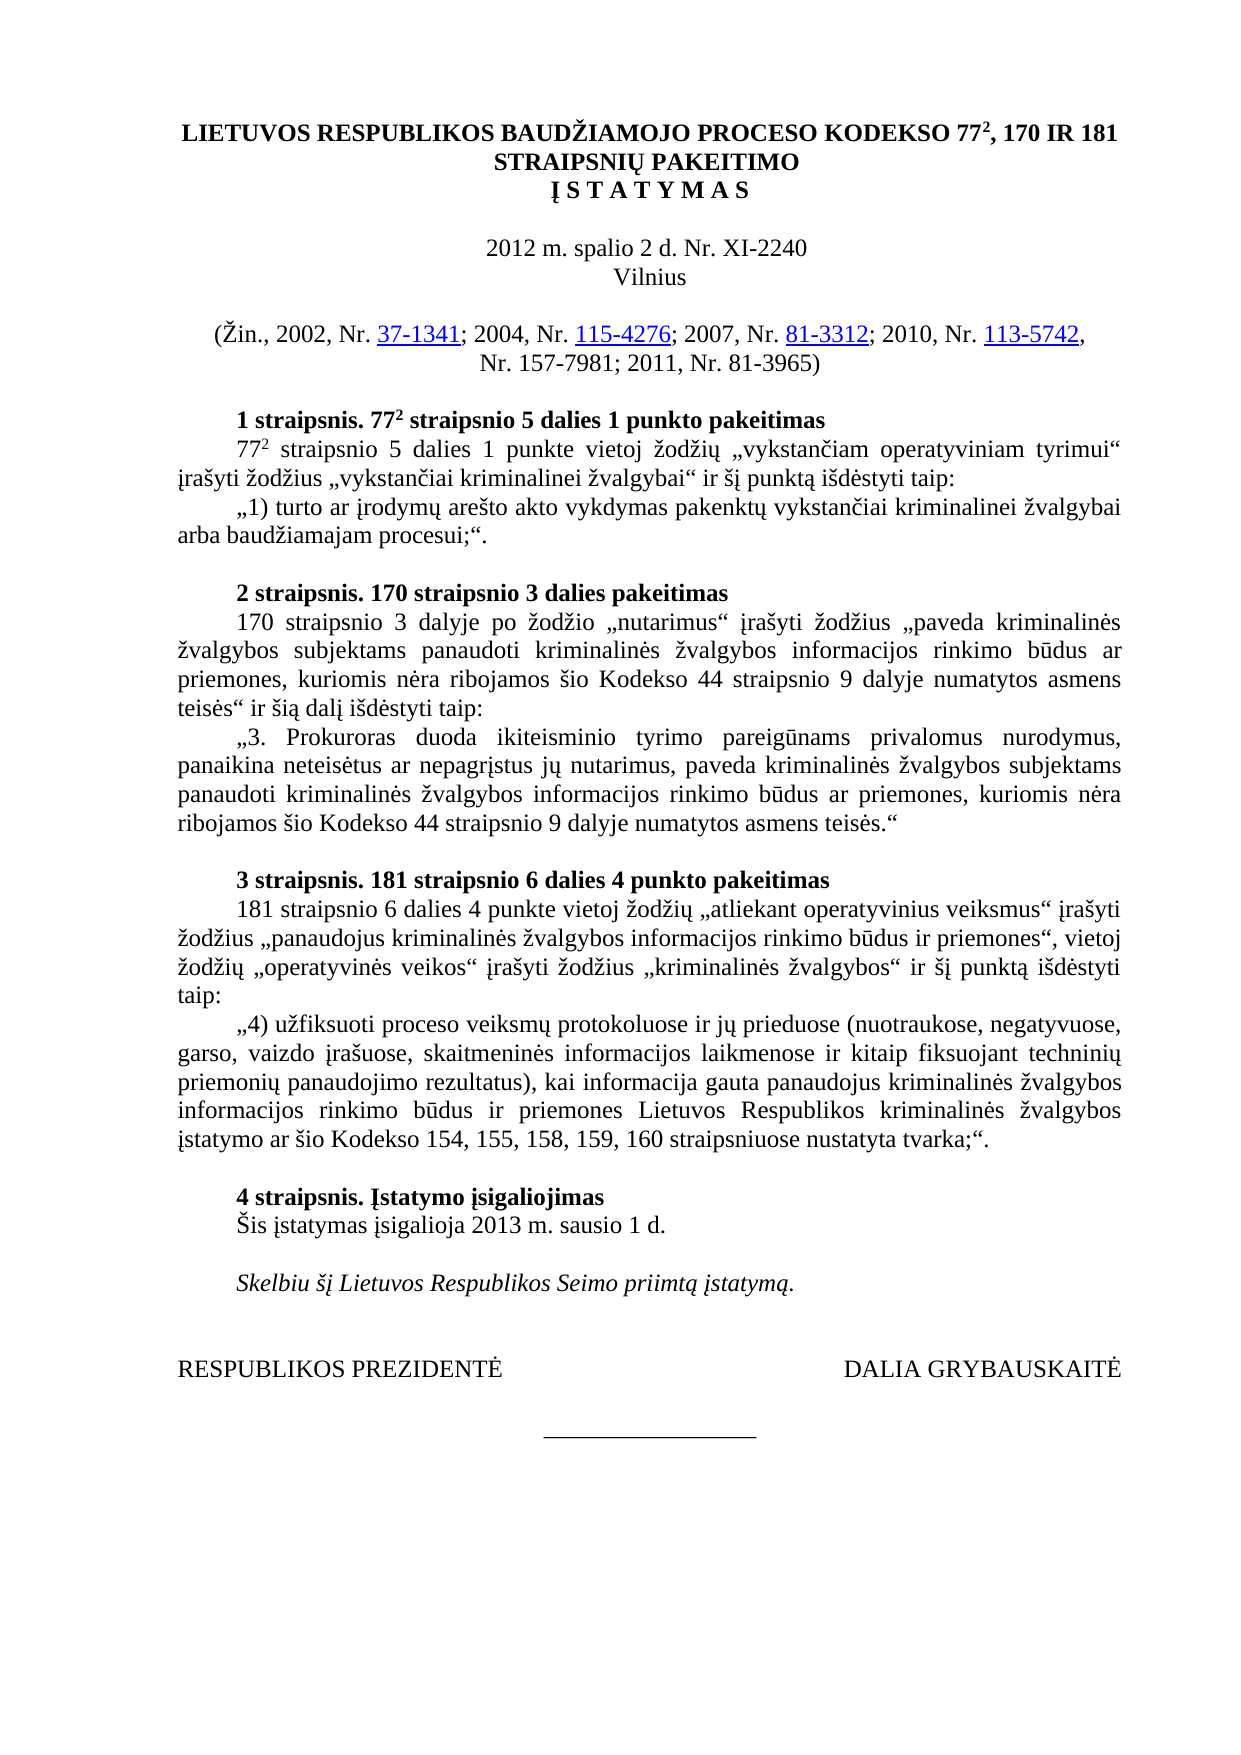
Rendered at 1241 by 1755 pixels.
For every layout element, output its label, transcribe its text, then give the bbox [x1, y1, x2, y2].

text 3 straipsnis. 181 straipsnio 6 dalies 4 punkto pakeitimas [177, 866, 1122, 894]
text 170 straipsnio 3 dalyje po žodžio „nutarimus“ įrašyti žodžius „paveda kriminalinės žvalgybos subjektams panaudoti kriminalinės žvalgybos informacijos rinkimo būdus ar priemones, kuriomis nėra ribojamos šio Kodekso 44 straipsnio 9 dalyje numatytos asmens teisės“ ir šią dalį išdėstyti taip: [177, 607, 1122, 722]
text Skelbiu šį Lietuvos Respublikos Seimo priimtą įstatymą. [177, 1268, 1122, 1297]
text Šis įstatymas įsigalioja 2013 m. sausio 1 d. [177, 1211, 1122, 1239]
text RESPUBLIKOS PREZIDENTĖ DALIA GRYBAUSKAITĖ [177, 1354, 1122, 1383]
text (Žin., 2002, Nr. 37-1341; 2004, Nr. 115-4276; 2007, Nr. 81-3312; 2010, Nr. 113-5742, [177, 319, 1122, 348]
text Vilnius [177, 262, 1122, 291]
text 1 straipsnis. 772 straipsnio 5 dalies 1 punkto pakeitimas [177, 406, 1122, 434]
text 4 straipsnis. Įstatymo įsigaliojimas [177, 1182, 1122, 1211]
text _________________ [177, 1412, 1122, 1441]
text 2 straipsnis. 170 straipsnio 3 dalies pakeitimas [177, 578, 1122, 607]
text LIETUVOS RESPUBLIKOS BAUDŽIAMOJO PROCESO KODEKSO 772, 170 IR 181 STRAIPSNIŲ PAKEITIMO Į S T A T Y M A S [177, 118, 1122, 204]
text „3. Prokuroras duoda ikiteisminio tyrimo pareigūnams privalomus nurodymus, panaikina neteisėtus ar nepagrįstus jų nutarimus, paveda kriminalinės žvalgybos subjektams panaudoti kriminalinės žvalgybos informacijos rinkimo būdus ar priemones, kuriomis nėra ribojamos šio Kodekso 44 straipsnio 9 dalyje numatytos asmens teisės.“ [177, 722, 1122, 837]
text 2012 m. spalio 2 d. Nr. XI-2240 [177, 233, 1122, 262]
text „4) užfiksuoti proceso veiksmų protokoluose ir jų prieduose (nuotraukose, negatyvuose, garso, vaizdo įrašuose, skaitmeninės informacijos laikmenose ir kitaip fiksuojant techninių priemonių panaudojimo rezultatus), kai informacija gauta panaudojus kriminalinės žvalgybos informacijos rinkimo būdus ir priemones Lietuvos Respublikos kriminalinės žvalgybos įstatymo ar šio Kodekso 154, 155, 158, 159, 160 straipsniuose nustatyta tvarka;“. [177, 1009, 1122, 1153]
text 772 straipsnio 5 dalies 1 punkte vietoj žodžių „vykstančiam operatyviniam tyrimui“ įrašyti žodžius „vykstančiai kriminalinei žvalgybai“ ir šį punktą išdėstyti taip: [177, 434, 1122, 492]
text 181 straipsnio 6 dalies 4 punkte vietoj žodžių „atliekant operatyvinius veiksmus“ įrašyti žodžius „panaudojus kriminalinės žvalgybos informacijos rinkimo būdus ir priemones“, vietoj žodžių „operatyvinės veikos“ įrašyti žodžius „kriminalinės žvalgybos“ ir šį punktą išdėstyti taip: [177, 894, 1122, 1009]
text Nr. 157-7981; 2011, Nr. 81-3965) [177, 348, 1122, 377]
text „1) turto ar įrodymų arešto akto vykdymas pakenktų vykstančiai kriminalinei žvalgybai arba baudžiamajam procesui;“. [177, 492, 1122, 549]
